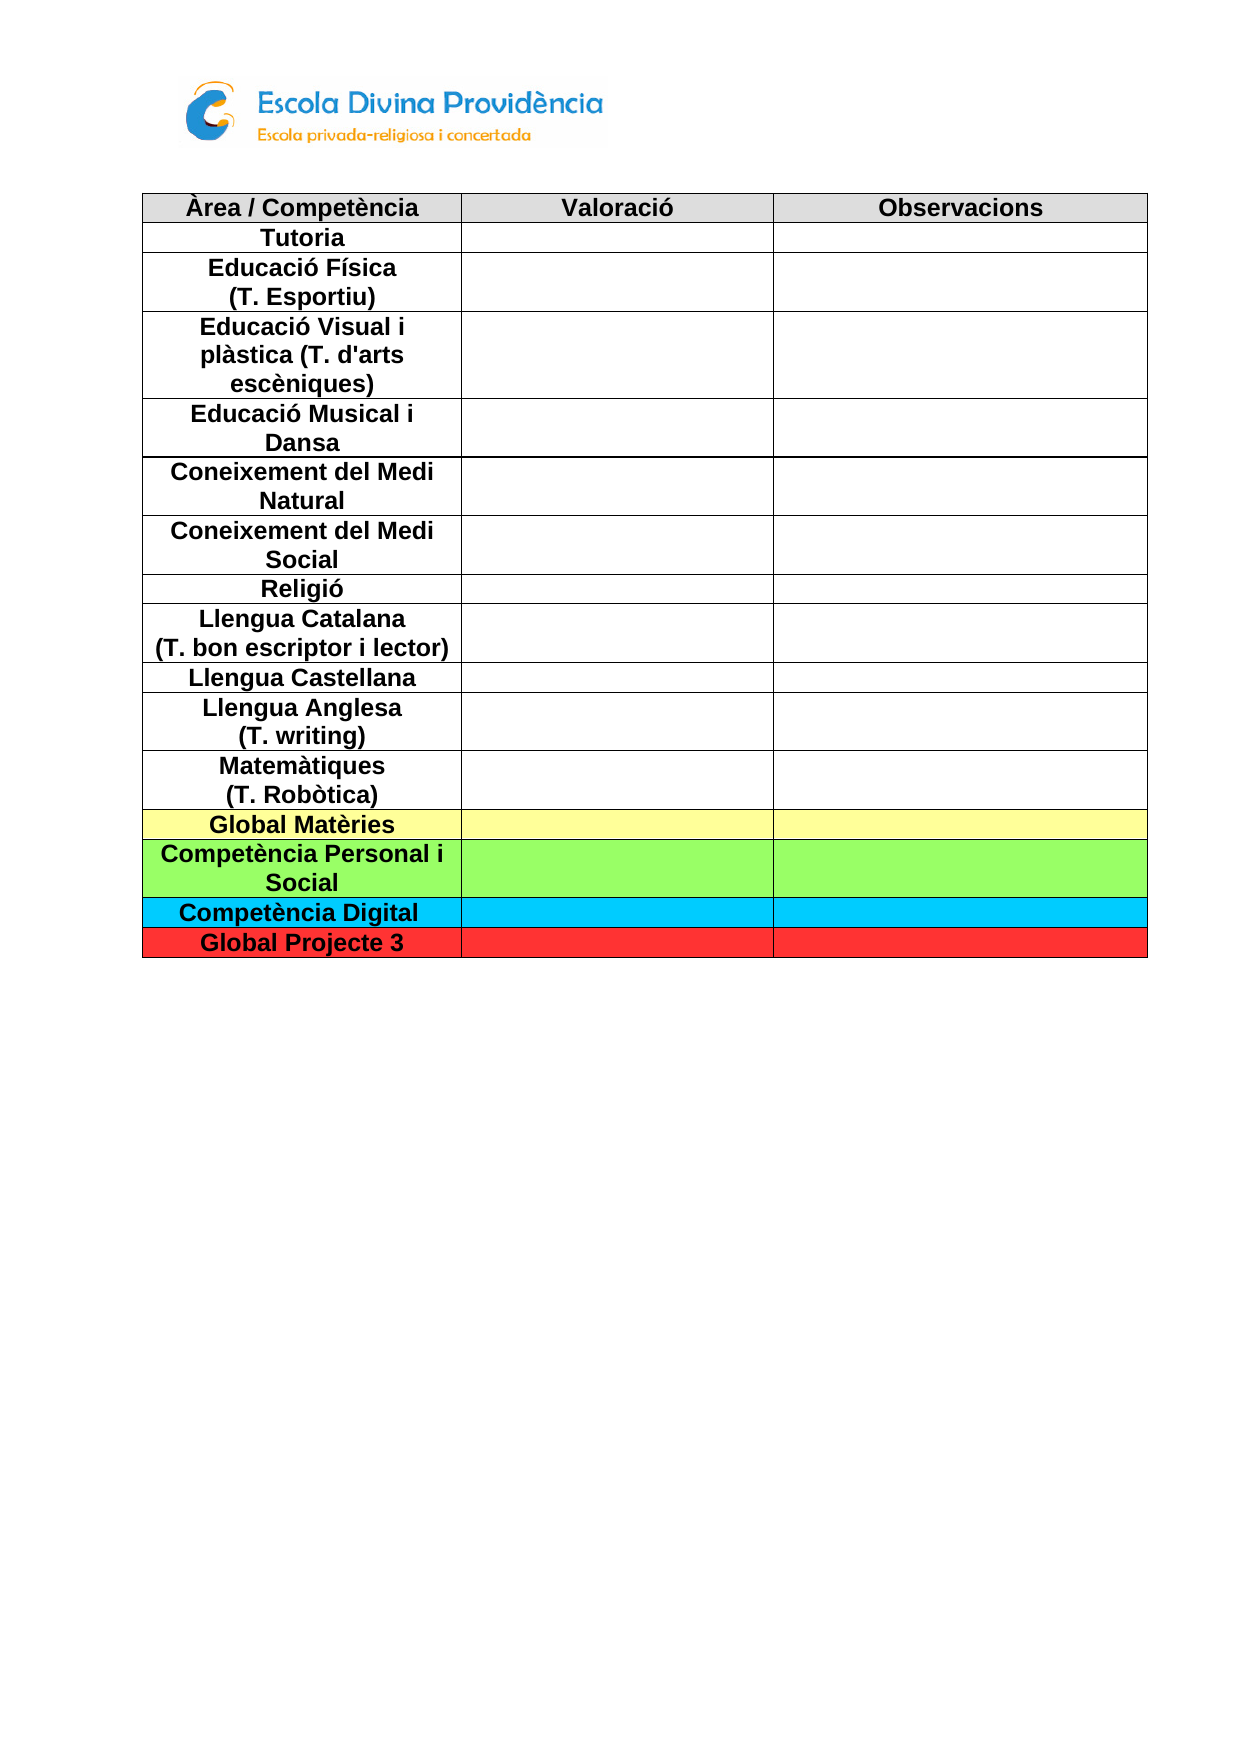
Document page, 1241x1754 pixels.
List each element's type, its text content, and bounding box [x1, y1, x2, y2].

table_cell [462, 751, 773, 809]
table_cell [774, 751, 1147, 809]
table_cell [462, 840, 773, 897]
table_cell Coneixement del Medi Social [143, 516, 461, 573]
table_header Observacions [774, 194, 1147, 222]
table_cell Tutoria [143, 223, 461, 252]
table_cell [774, 516, 1147, 573]
table_cell Educació Física (T. Esportiu) [143, 253, 461, 311]
table_cell [462, 458, 773, 515]
table_cell [774, 399, 1147, 456]
table_cell [774, 840, 1147, 897]
table_cell [774, 604, 1147, 662]
table_cell Religió [143, 575, 461, 603]
table_cell Competència Personal i Social [143, 840, 461, 897]
table_cell [462, 810, 773, 838]
table_cell [774, 928, 1147, 957]
table_cell [462, 928, 773, 957]
table_cell [774, 663, 1147, 692]
table_cell Competència Digital [143, 898, 461, 927]
table_cell Llengua Catalana (T. bon escriptor i lector) [143, 604, 461, 662]
table_header Valoració [462, 194, 773, 222]
table_cell [462, 663, 773, 692]
table_cell [462, 516, 773, 573]
table_cell Educació Visual i plàstica (T. d'arts escèniques) [143, 312, 461, 398]
table_cell [774, 898, 1147, 927]
table_cell Global Projecte 3 [143, 928, 461, 957]
table_cell [774, 253, 1147, 311]
table_cell Educació Musical i Dansa [143, 399, 461, 456]
table_cell [462, 898, 773, 927]
table_cell [774, 223, 1147, 252]
table_cell [462, 312, 773, 398]
table_cell [774, 810, 1147, 838]
table_cell [774, 458, 1147, 515]
table_cell [462, 604, 773, 662]
table_cell [774, 575, 1147, 603]
table_cell Llengua Castellana [143, 663, 461, 692]
table_cell [462, 223, 773, 252]
table_cell Coneixement del Medi Natural [143, 458, 461, 515]
table_cell [462, 693, 773, 750]
table_header Àrea / Competència [143, 194, 461, 222]
table_cell [774, 693, 1147, 750]
table_cell Global Matèries [143, 810, 461, 838]
table_cell [462, 399, 773, 456]
table_cell [462, 253, 773, 311]
table_cell [774, 312, 1147, 398]
table_cell Matemàtiques (T. Robòtica) [143, 751, 461, 809]
table_cell [462, 575, 773, 603]
table_cell Llengua Anglesa (T. writing) [143, 693, 461, 750]
picture [178, 76, 608, 148]
